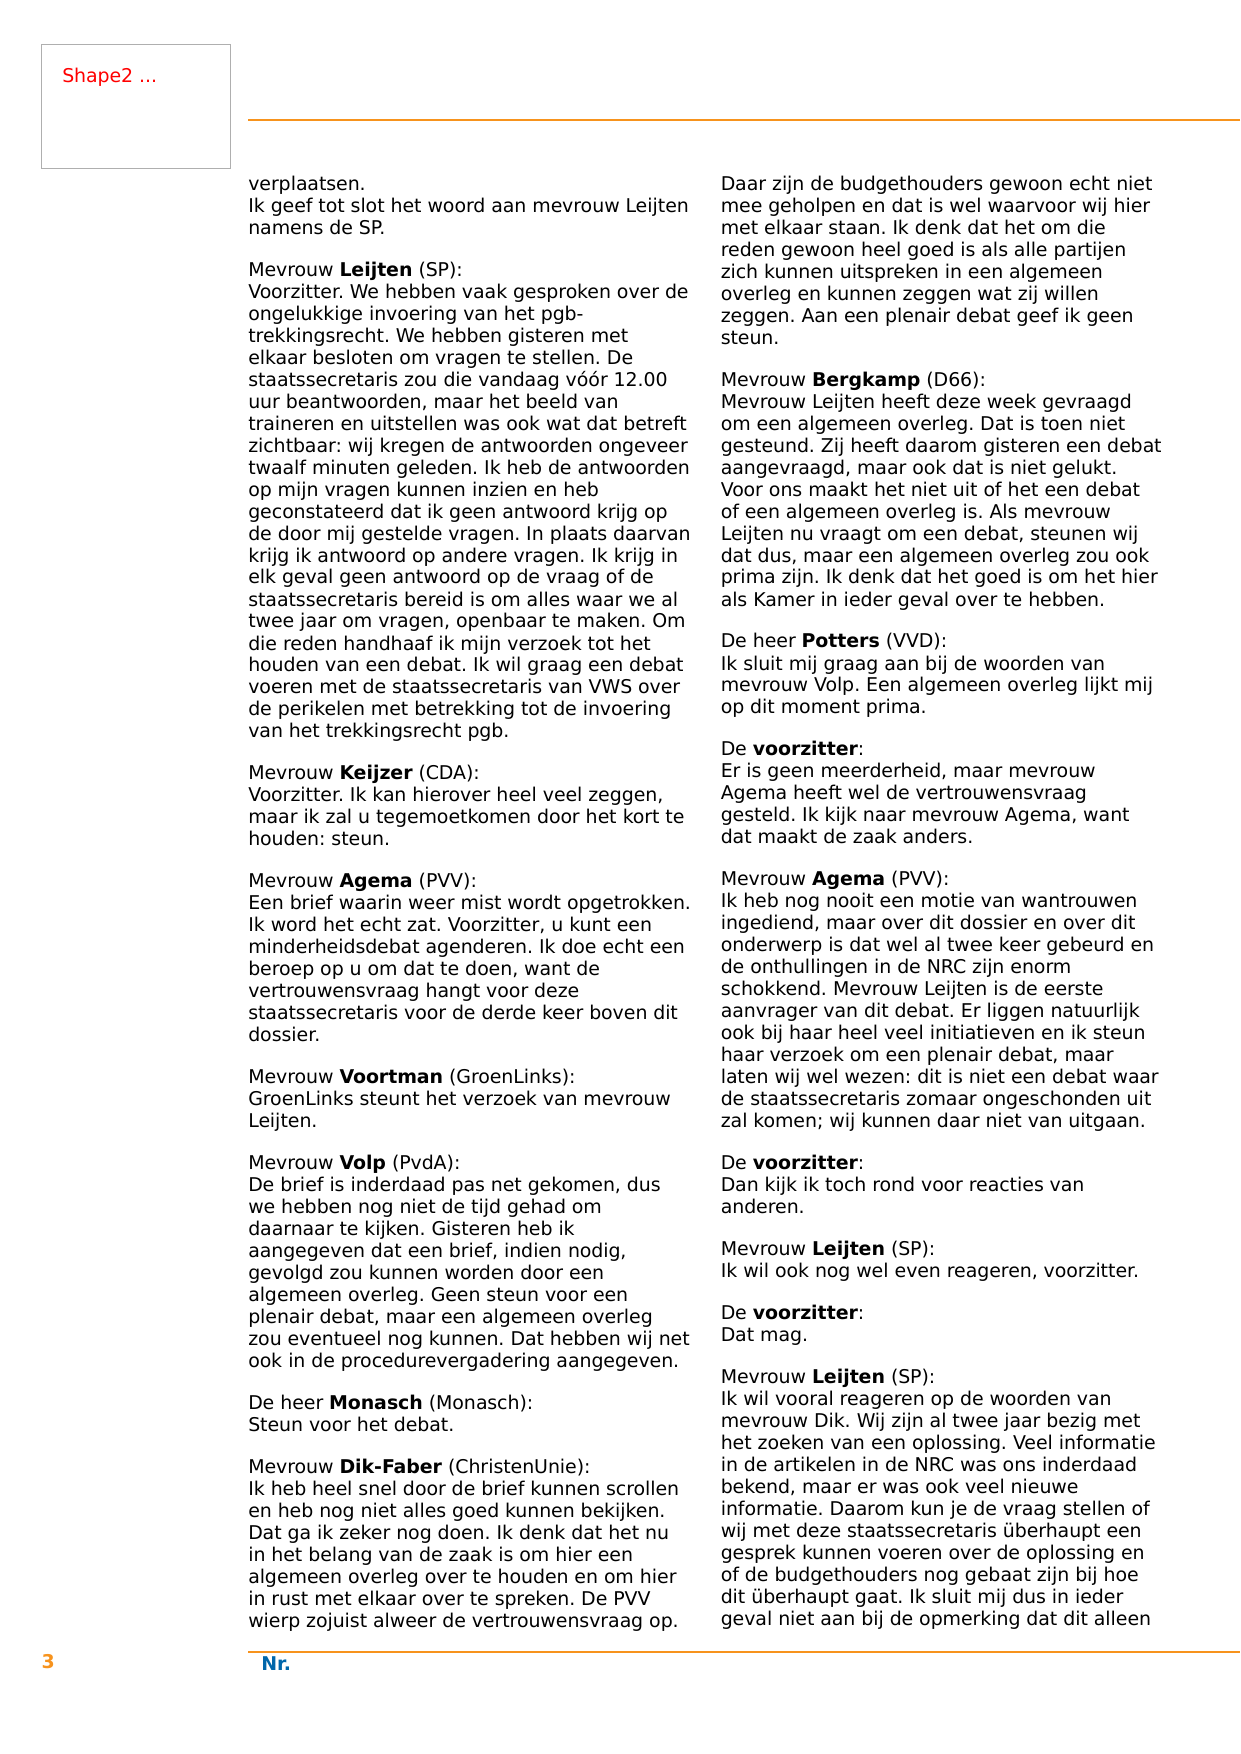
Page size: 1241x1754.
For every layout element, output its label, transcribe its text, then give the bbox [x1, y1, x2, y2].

text Mevrouw Volp (PvdA): [248, 1152, 691, 1174]
text Er is geen meerderheid, maar mevrouw Agema heeft wel de vertrouwensvraag gesteld. Ik kijk naar mevrouw Agema, want dat maakt de zaak anders. [721, 760, 1163, 848]
text Mevrouw Leijten (SP): [721, 1366, 1163, 1388]
text Ik geef tot slot het woord aan mevrouw Leijten namens de SP. [248, 195, 691, 239]
text Mevrouw Keijzer (CDA): [248, 762, 691, 784]
text Dat mag. [721, 1324, 1163, 1346]
text De voorzitter: [721, 1152, 1163, 1174]
text Ik sluit mij graag aan bij de woorden van mevrouw Volp. Een algemeen overleg lijkt mij op dit moment prima. [721, 652, 1163, 718]
text De heer Monasch (Monasch): [248, 1392, 691, 1414]
text Mevrouw Bergkamp (D66): [721, 369, 1163, 391]
text Mevrouw Agema (PVV): [721, 868, 1163, 890]
text De heer Potters (VVD): [721, 630, 1163, 652]
text Mevrouw Leijten (SP): [248, 259, 691, 281]
text Ik wil vooral reageren op de woorden van mevrouw Dik. Wij zijn al twee jaar bezig met het zoeken van een oplossing. Veel informatie in de artikelen in de NRC was ons inderdaad bekend, maar er was ook veel nieuwe informatie. Daarom kun je de vraag stellen of wij met deze staatssecretaris überhaupt een gesprek kunnen voeren over de oplossing en of de budgethouders nog gebaat zijn bij hoe dit überhaupt gaat. Ik sluit mij dus in ieder geval niet aan bij de opmerking dat dit alleen [721, 1388, 1163, 1629]
text De brief is inderdaad pas net gekomen, dus we hebben nog niet de tijd gehad om daarnaar te kijken. Gisteren heb ik aangegeven dat een brief, indien nodig, gevolgd zou kunnen worden door een algemeen overleg. Geen steun voor een plenair debat, maar een algemeen overleg zou eventueel nog kunnen. Dat hebben wij net ook in de procedurevergadering aangegeven. [248, 1174, 691, 1372]
text Mevrouw Dik-Faber (ChristenUnie): [248, 1456, 691, 1478]
text Ik wil ook nog wel even reageren, voorzitter. [721, 1260, 1163, 1282]
text Voorzitter. Ik kan hierover heel veel zeggen, maar ik zal u tegemoetkomen door het kort te houden: steun. [248, 784, 691, 850]
text Ik heb nog nooit een motie van wantrouwen ingediend, maar over dit dossier en over dit onderwerp is dat wel al twee keer gebeurd en de onthullingen in de NRC zijn enorm schokkend. Mevrouw Leijten is de eerste aanvrager van dit debat. Er liggen natuurlijk ook bij haar heel veel initiatieven en ik steun haar verzoek om een plenair debat, maar laten wij wel wezen: dit is niet een debat waar de staatssecretaris zomaar ongeschonden uit zal komen; wij kunnen daar niet van uitgaan. [721, 890, 1163, 1132]
text Mevrouw Voortman (GroenLinks): [248, 1066, 691, 1088]
text De voorzitter: [721, 738, 1163, 760]
text Mevrouw Leijten (SP): [721, 1238, 1163, 1260]
text Dan kijk ik toch rond voor reacties van anderen. [721, 1174, 1163, 1218]
text Ik heb heel snel door de brief kunnen scrollen en heb nog niet alles goed kunnen bekijken. Dat ga ik zeker nog doen. Ik denk dat het nu in het belang van de zaak is om hier een algemeen overleg over te houden en om hier in rust met elkaar over te spreken. De PVV wierp zojuist alweer de vertrouwensvraag op. [248, 1478, 691, 1632]
text De voorzitter: [721, 1302, 1163, 1324]
text Mevrouw Agema (PVV): [248, 870, 691, 892]
text Een brief waarin weer mist wordt opgetrokken. Ik word het echt zat. Voorzitter, u kunt een minderheidsdebat agenderen. Ik doe echt een beroep op u om dat te doen, want de vertrouwensvraag hangt voor deze staatssecretaris voor de derde keer boven dit dossier. [248, 892, 691, 1046]
text Daar zijn de budgethouders gewoon echt niet mee geholpen en dat is wel waarvoor wij hier met elkaar staan. Ik denk dat het om die reden gewoon heel goed is als alle partijen zich kunnen uitspreken in een algemeen overleg en kunnen zeggen wat zij willen zeggen. Aan een plenair debat geef ik geen steun. [721, 173, 1163, 349]
text Mevrouw Leijten heeft deze week gevraagd om een algemeen overleg. Dat is toen niet gesteund. Zij heeft daarom gisteren een debat aangevraagd, maar ook dat is niet gelukt. Voor ons maakt het niet uit of het een debat of een algemeen overleg is. Als mevrouw Leijten nu vraagt om een debat, steunen wij dat dus, maar een algemeen overleg zou ook prima zijn. Ik denk dat het goed is om het hier als Kamer in ieder geval over te hebben. [721, 391, 1163, 610]
text Steun voor het debat. [248, 1414, 691, 1436]
text verplaatsen. [248, 173, 691, 195]
text Voorzitter. We hebben vaak gesproken over de ongelukkige invoering van het pgb-trekkingsrecht. We hebben gisteren met elkaar besloten om vragen te stellen. De staatssecretaris zou die vandaag vóór 12.00 uur beantwoorden, maar het beeld van traineren en uitstellen was ook wat dat betreft zichtbaar: wij kregen de antwoorden ongeveer twaalf minuten geleden. Ik heb de antwoorden op mijn vragen kunnen inzien en heb geconstateerd dat ik geen antwoord krijg op de door mij gestelde vragen. In plaats daarvan krijg ik antwoord op andere vragen. Ik krijg in elk geval geen antwoord op de vraag of de staatssecretaris bereid is om alles waar we al twee jaar om vragen, openbaar te maken. Om die reden handhaaf ik mijn verzoek tot het houden van een debat. Ik wil graag een debat voeren met de staatssecretaris van VWS over de perikelen met betrekking tot de invoering van het trekkingsrecht pgb. [248, 281, 691, 742]
text GroenLinks steunt het verzoek van mevrouw Leijten. [248, 1088, 691, 1132]
